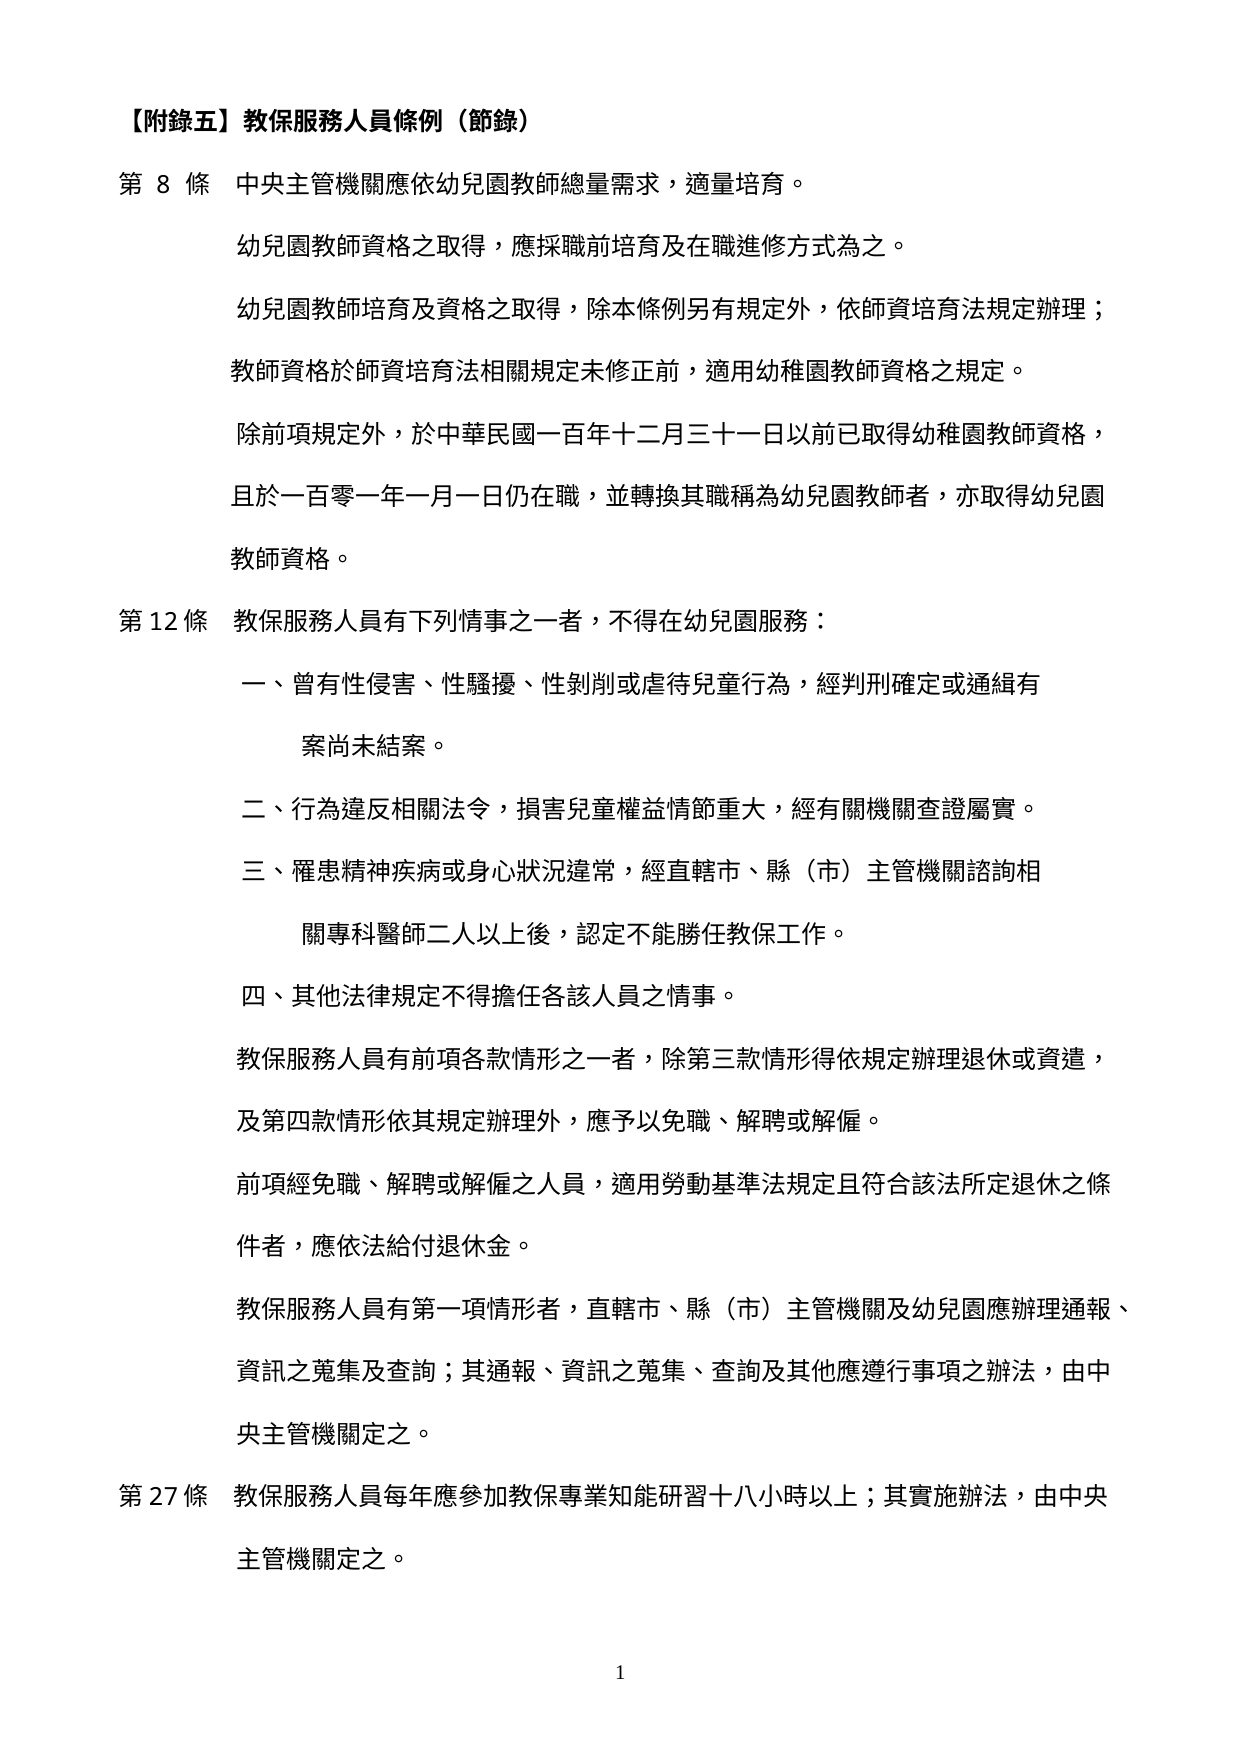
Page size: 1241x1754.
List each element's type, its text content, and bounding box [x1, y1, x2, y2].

text 案尚未結案。 [118, 703, 1122, 766]
text 第12條 教保服務人員有下列情事之一者，不得在幼兒園服務： [118, 578, 1122, 641]
text 第 8 條 中央主管機關應依幼兒園教師總量需求，適量培育。 [118, 141, 1122, 203]
text 關專科醫師二人以上後，認定不能勝任教保工作。 [118, 891, 1122, 953]
text 一、曾有性侵害、性騷擾、性剝削或虐待兒童行為，經判刑確定或通緝有 [118, 641, 1122, 703]
text 教保服務人員有第一項情形者，直轄市、縣（市）主管機關及幼兒園應辦理通報、資訊之蒐集及查詢；其通報、資訊之蒐集、查詢及其他應遵行事項之辦法，由中央主管機關定之。 [236, 1266, 1122, 1453]
text 教保服務人員有前項各款情形之一者，除第三款情形得依規定辦理退休或資遣，及第四款情形依其規定辦理外，應予以免職、解聘或解僱。 [236, 1016, 1122, 1141]
text 幼兒園教師資格之取得，應採職前培育及在職進修方式為之。 [231, 203, 1122, 266]
text 二、行為違反相關法令，損害兒童權益情節重大，經有關機關查證屬實。 [118, 766, 1122, 828]
text 幼兒園教師培育及資格之取得，除本條例另有規定外，依師資培育法規定辦理；教師資格於師資培育法相關規定未修正前，適用幼稚園教師資格之規定。 [231, 266, 1122, 391]
text 第27條 教保服務人員每年應參加教保專業知能研習十八小時以上；其實施辦法，由中央主管機關定之。 [118, 1453, 1122, 1578]
text 四、其他法律規定不得擔任各該人員之情事。 [118, 953, 1122, 1016]
text 前項經免職、解聘或解僱之人員，適用勞動基準法規定且符合該法所定退休之條件者，應依法給付退休金。 [236, 1141, 1122, 1266]
text 三、罹患精神疾病或身心狀況違常，經直轄市、縣（市）主管機關諮詢相 [118, 828, 1122, 891]
text 【附錄五】教保服務人員條例（節錄） [118, 78, 1122, 141]
text 除前項規定外，於中華民國一百年十二月三十一日以前已取得幼稚園教師資格，且於一百零一年一月一日仍在職，並轉換其職稱為幼兒園教師者，亦取得幼兒園教師資格。 [231, 391, 1122, 578]
